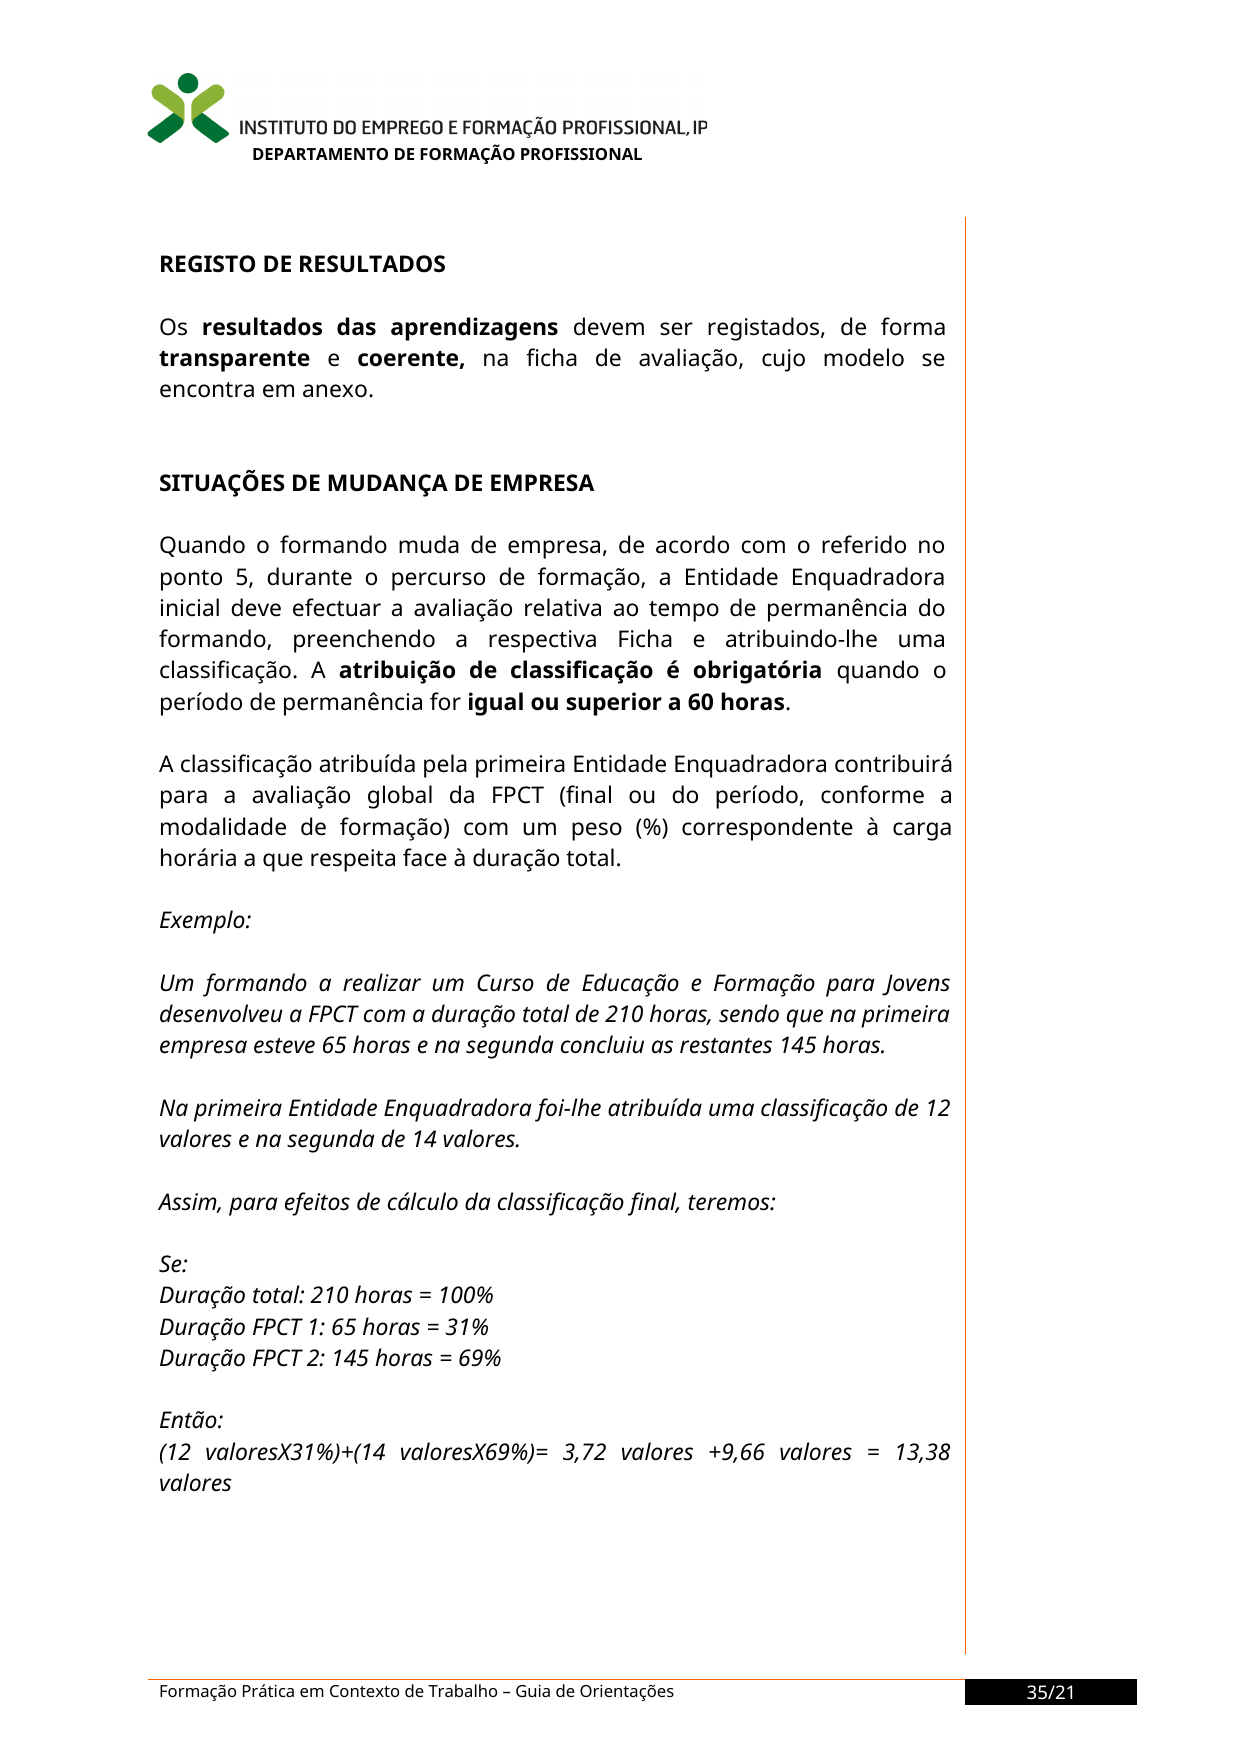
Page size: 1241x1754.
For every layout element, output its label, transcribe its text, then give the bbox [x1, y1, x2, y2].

table_header REGISTO DE RESULTADOS Os resultados das aprendizagens devem ser registados, de forma transparente e coerente, na ficha de avaliação, cujo modelo se encontra em anexo. SITUAÇÕES DE MUDANÇA DE EMPRESA Quando o formando muda de empresa, de acordo com o referido no ponto 5, durante o percurso de formação, a Entidade Enquadradora inicial deve efectuar a avaliação relativa ao tempo de permanência do formando, preenchendo a respectiva Ficha e atribuindo-lhe uma classificação. A atribuição de classificação é obrigatória quando o período de permanência for igual ou superior a 60 horas. A classificação atribuída pela primeira Entidade Enquadradora contribuirá para a avaliação global da FPCT (final ou do período, conforme a modalidade de formação) com um peso (%) correspondente à carga horária a que respeita face à duração total. Exemplo: Um formando a realizar um Curso de Educação e Formação para Jovens desenvolveu a FPCT com a duração total de 210 horas, sendo que na primeira empresa esteve 65 horas e na segunda concluiu as restantes 145 horas. Na primeira Entidade Enquadradora foi-lhe atribuída uma classificação de 12 valores e na segunda de 14 valores. Assim, para efeitos de cálculo da classificação final, teremos: Se: Duração total: 210 horas = 100% Duração FPCT 1: 65 horas = 31% Duração FPCT 2: 145 horas = 69% Então: (12 valoresX31%)+(14 valoresX69%)= 3,72 valores +9,66 valores = 13,38 valores [148, 217, 965, 1654]
table_header [966, 217, 1137, 1654]
